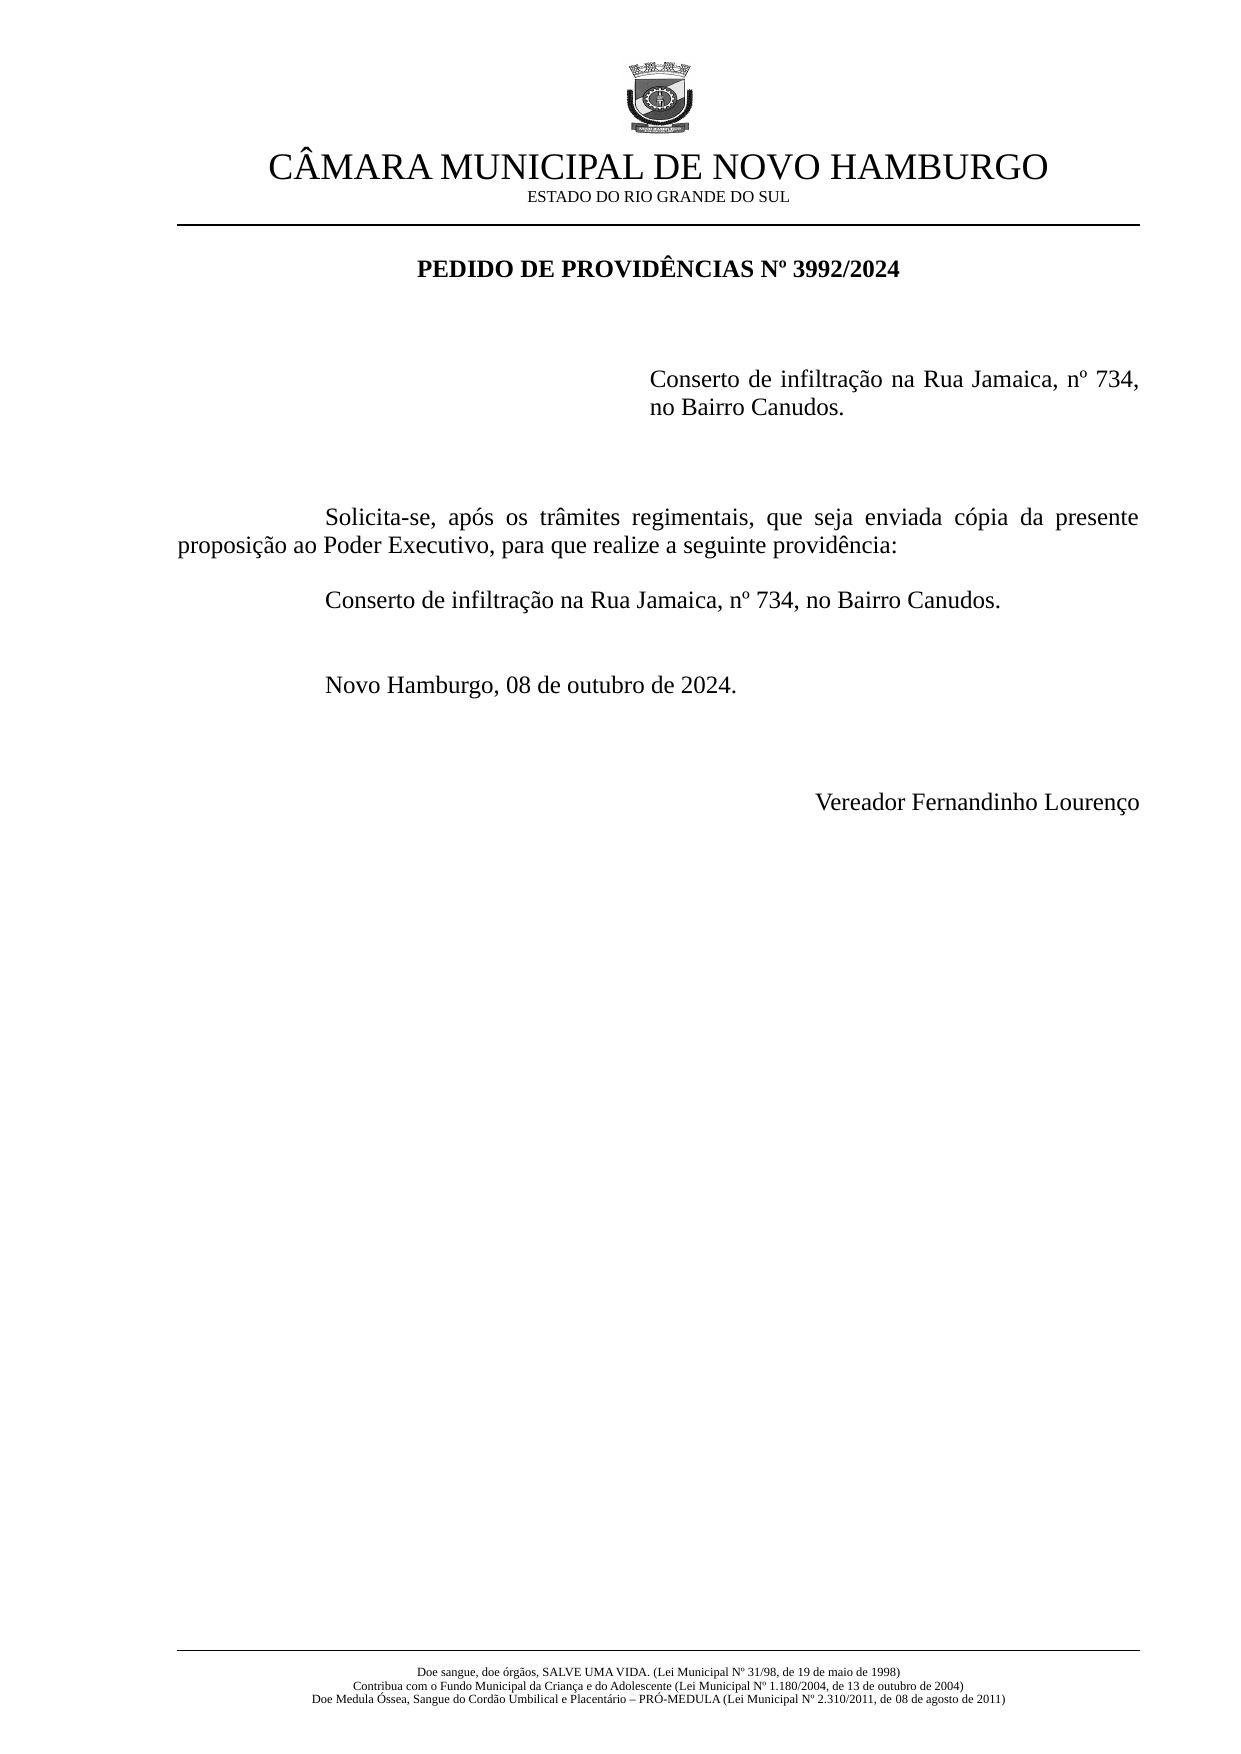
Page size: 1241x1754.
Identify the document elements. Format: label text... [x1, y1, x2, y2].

text Vereador Fernandinho Lourenço [649, 788, 1140, 816]
text Novo Hamburgo, 08 de outubro de 2024. [177, 672, 1140, 699]
text PEDIDO DE PROVIDÊNCIAS Nº 3992/2024 [177, 255, 1140, 283]
text Solicita-se, após os trâmites regimentais, que seja enviada cópia da presente proposição ao Poder Executivo, para que realize a seguinte providência: [177, 503, 1140, 559]
list Conserto de infiltração na Rua Jamaica, nº 734, no Bairro Canudos. [614, 365, 1140, 421]
list Conserto de infiltração na Rua Jamaica, nº 734, no Bairro Canudos. [177, 587, 1140, 614]
